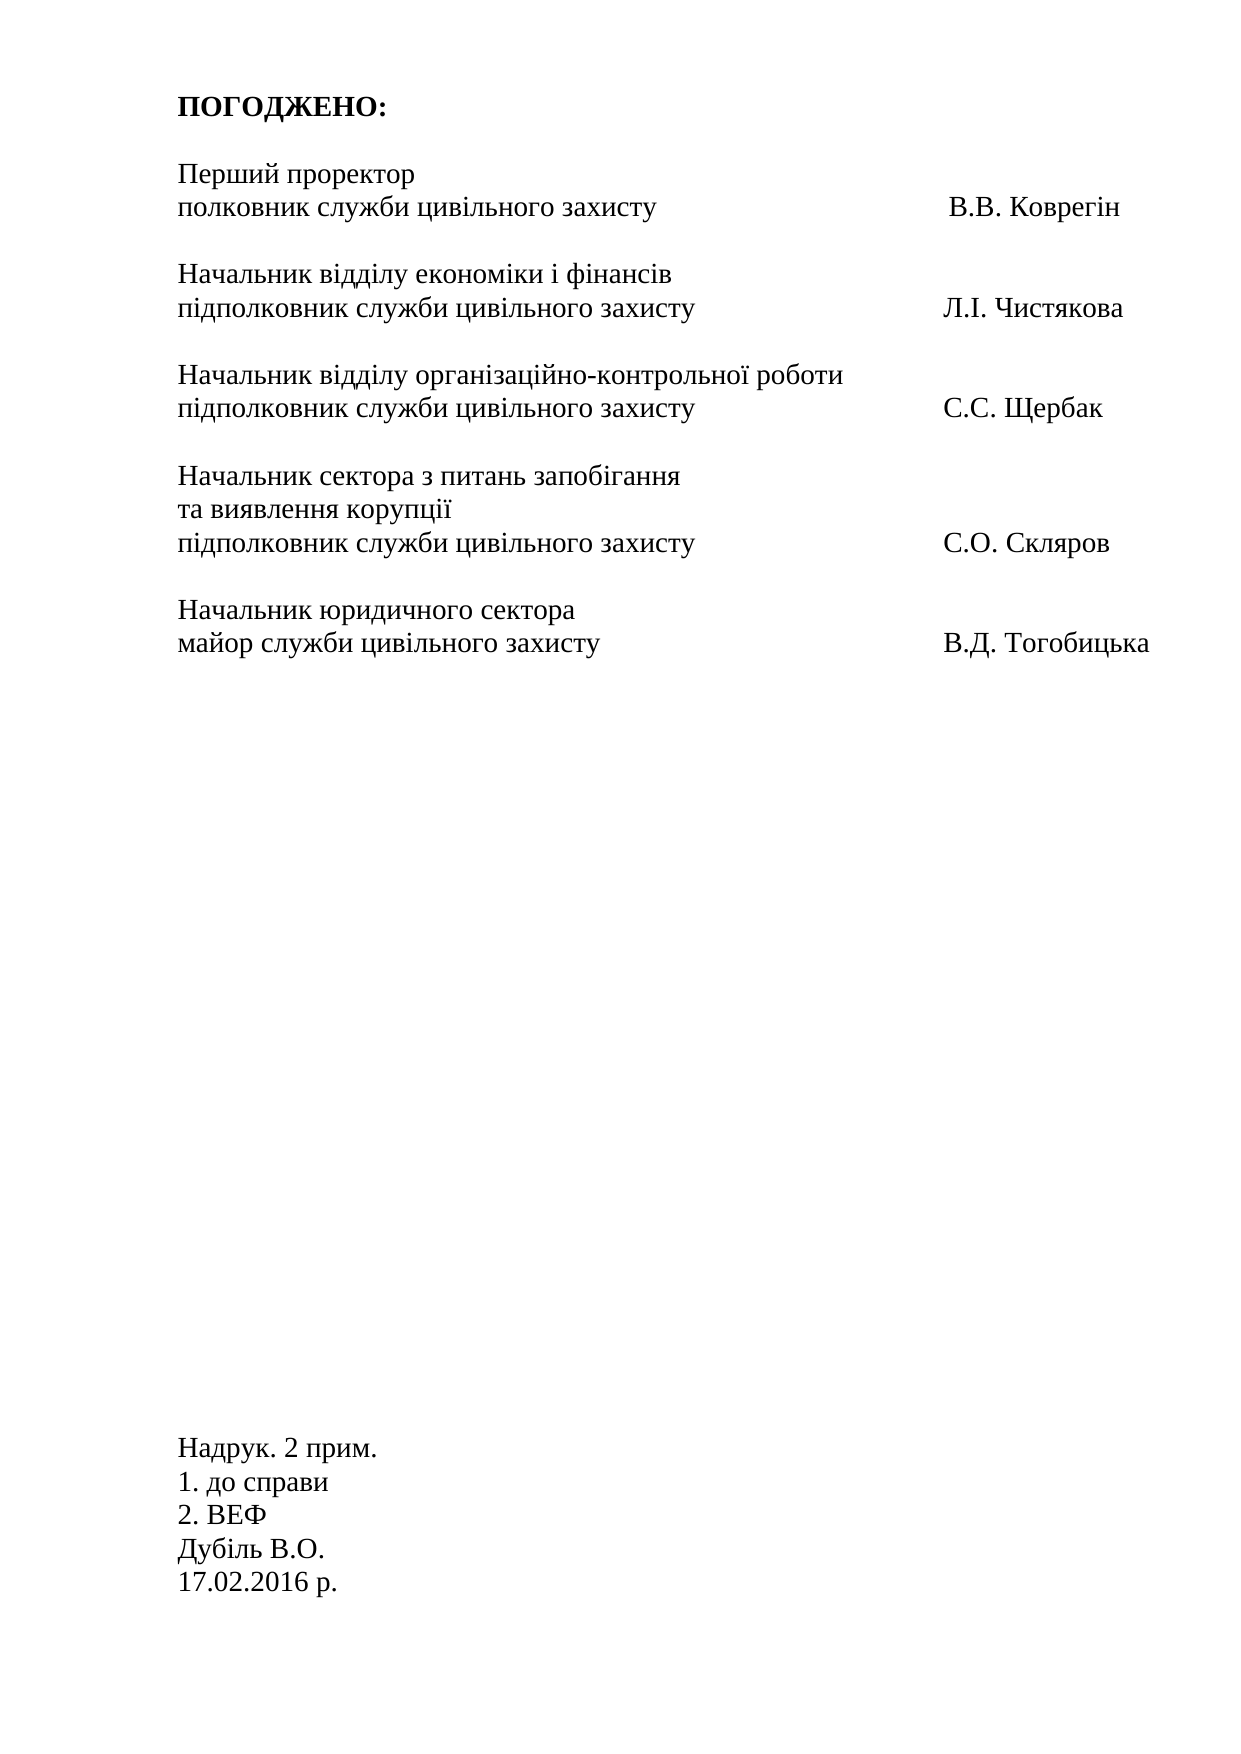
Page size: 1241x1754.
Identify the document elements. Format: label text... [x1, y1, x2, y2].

text Начальник сектора з питань запобігання [177, 458, 1152, 491]
text Начальник відділу організаційно-контрольної роботи [177, 357, 1152, 391]
text Надрук. 2 прим. [177, 1430, 1152, 1464]
text полковник служби цивільного захисту В.В. Коврегін [177, 189, 1152, 223]
text Начальник відділу економіки і фінансів [177, 256, 1152, 290]
text 2. ВЕФ [177, 1497, 1152, 1531]
text ПОГОДЖЕНО: [177, 89, 1152, 122]
text підполковник служби цивільного захисту С.О. Скляров [177, 525, 1152, 558]
text Дубіль В.О. [177, 1531, 1152, 1564]
text 1. до справи [177, 1464, 1152, 1497]
text та виявлення корупції [177, 491, 1152, 525]
text підполковник служби цивільного захисту С.С. Щербак [177, 391, 1152, 424]
text 17.02.2016 р. [177, 1564, 1152, 1598]
text майор служби цивільного захисту В.Д. Тогобицька [177, 625, 1152, 659]
text Начальник юридичного сектора [177, 592, 1152, 625]
text Перший проректор [177, 156, 1152, 189]
text підполковник служби цивільного захисту Л.І. Чистякова [177, 290, 1152, 323]
